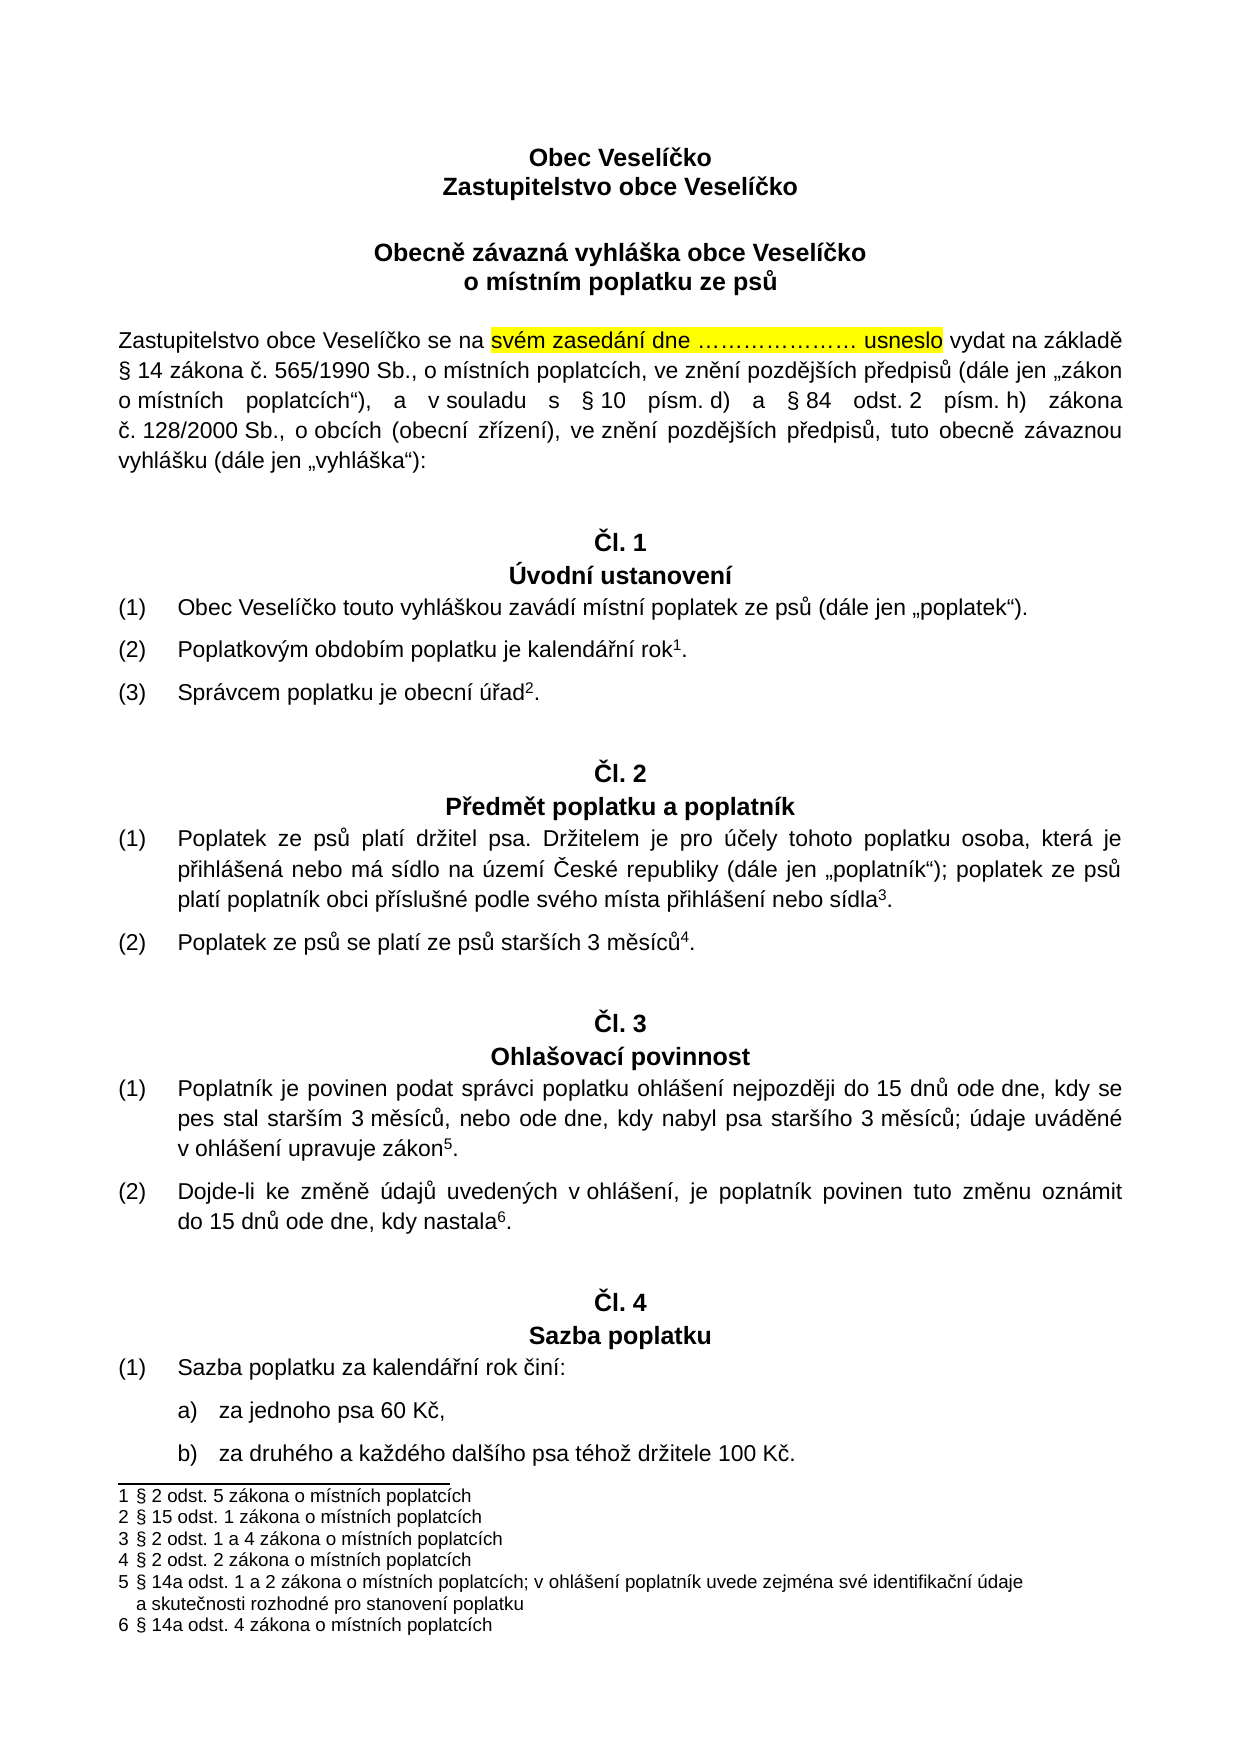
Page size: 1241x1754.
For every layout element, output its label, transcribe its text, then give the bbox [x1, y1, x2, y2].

list Poplatek ze psů se platí ze psů starších 3 měsíců. [118, 928, 1122, 955]
list Poplatkovým obdobím poplatku je kalendářní rok. [118, 636, 1122, 663]
subtitle Čl. 2 Předmět poplatku a poplatník [118, 759, 1122, 821]
text Obec Veselíčko Zastupitelstvo obce Veselíčko [118, 143, 1122, 201]
list za druhého a každého dalšího psa téhož držitele 100 Kč. [177, 1440, 1122, 1466]
list § 15 odst. 1 zákona o místních poplatcích [118, 1506, 1122, 1528]
list za jednoho psa 60 Kč, [177, 1397, 1122, 1423]
list § 14a odst. 1 a 2 zákona o místních poplatcích; v ohlášení poplatník uvede zejména své identifikační údaje a skutečnosti rozhodné pro stanovení poplatku [118, 1571, 1122, 1614]
subtitle Čl. 3 Ohlašovací povinnost [118, 1009, 1122, 1071]
list § 2 odst. 2 zákona o místních poplatcích [118, 1549, 1122, 1571]
list Dojde-li ke změně údajů uvedených v ohlášení, je poplatník povinen tuto změnu oznámit do 15 dnů ode dne, kdy nastala. [118, 1178, 1122, 1234]
text Zastupitelstvo obce Veselíčko se na svém zasedání dne ………………… usneslo vydat na základě § 14 zákona č. 565/1990 Sb., o místních poplatcích, ve znění pozdějších předpisů (dále jen „zákon o místních poplatcích“), a v souladu s § 10 písm. d) a § 84 odst. 2 písm. h) zákona č. 128/2000 Sb., o obcích (obecní zřízení), ve znění pozdějších předpisů, tuto obecně závaznou vyhlášku (dále jen „vyhláška“): [118, 327, 1122, 474]
list Poplatník je povinen podat správci poplatku ohlášení nejpozději do 15 dnů ode dne, kdy se pes stal starším 3 měsíců, nebo ode dne, kdy nabyl psa staršího 3 měsíců; údaje uváděné v ohlášení upravuje zákon. [118, 1075, 1122, 1162]
subtitle Čl. 4 Sazba poplatku [118, 1288, 1122, 1350]
list Obec Veselíčko touto vyhláškou zavádí místní poplatek ze psů (dále jen „poplatek“). [118, 594, 1122, 620]
subtitle Obecně závazná vyhláška obce Veselíčko o místním poplatku ze psů [118, 238, 1122, 295]
list Poplatek ze psů platí držitel psa. Držitelem je pro účely tohoto poplatku osoba, která je přihlášená nebo má sídlo na území České republiky (dále jen „poplatník“); poplatek ze psů platí poplatník obci příslušné podle svého místa přihlášení nebo sídla. [118, 825, 1122, 912]
list § 2 odst. 5 zákona o místních poplatcích [118, 1484, 1122, 1506]
subtitle Čl. 1 Úvodní ustanovení [118, 528, 1122, 589]
list § 14a odst. 4 zákona o místních poplatcích [118, 1614, 1122, 1635]
list Správcem poplatku je obecní úřad. [118, 679, 1122, 706]
list § 2 odst. 1 a 4 zákona o místních poplatcích [118, 1528, 1122, 1549]
list Sazba poplatku za kalendářní rok činí: [118, 1354, 1122, 1381]
